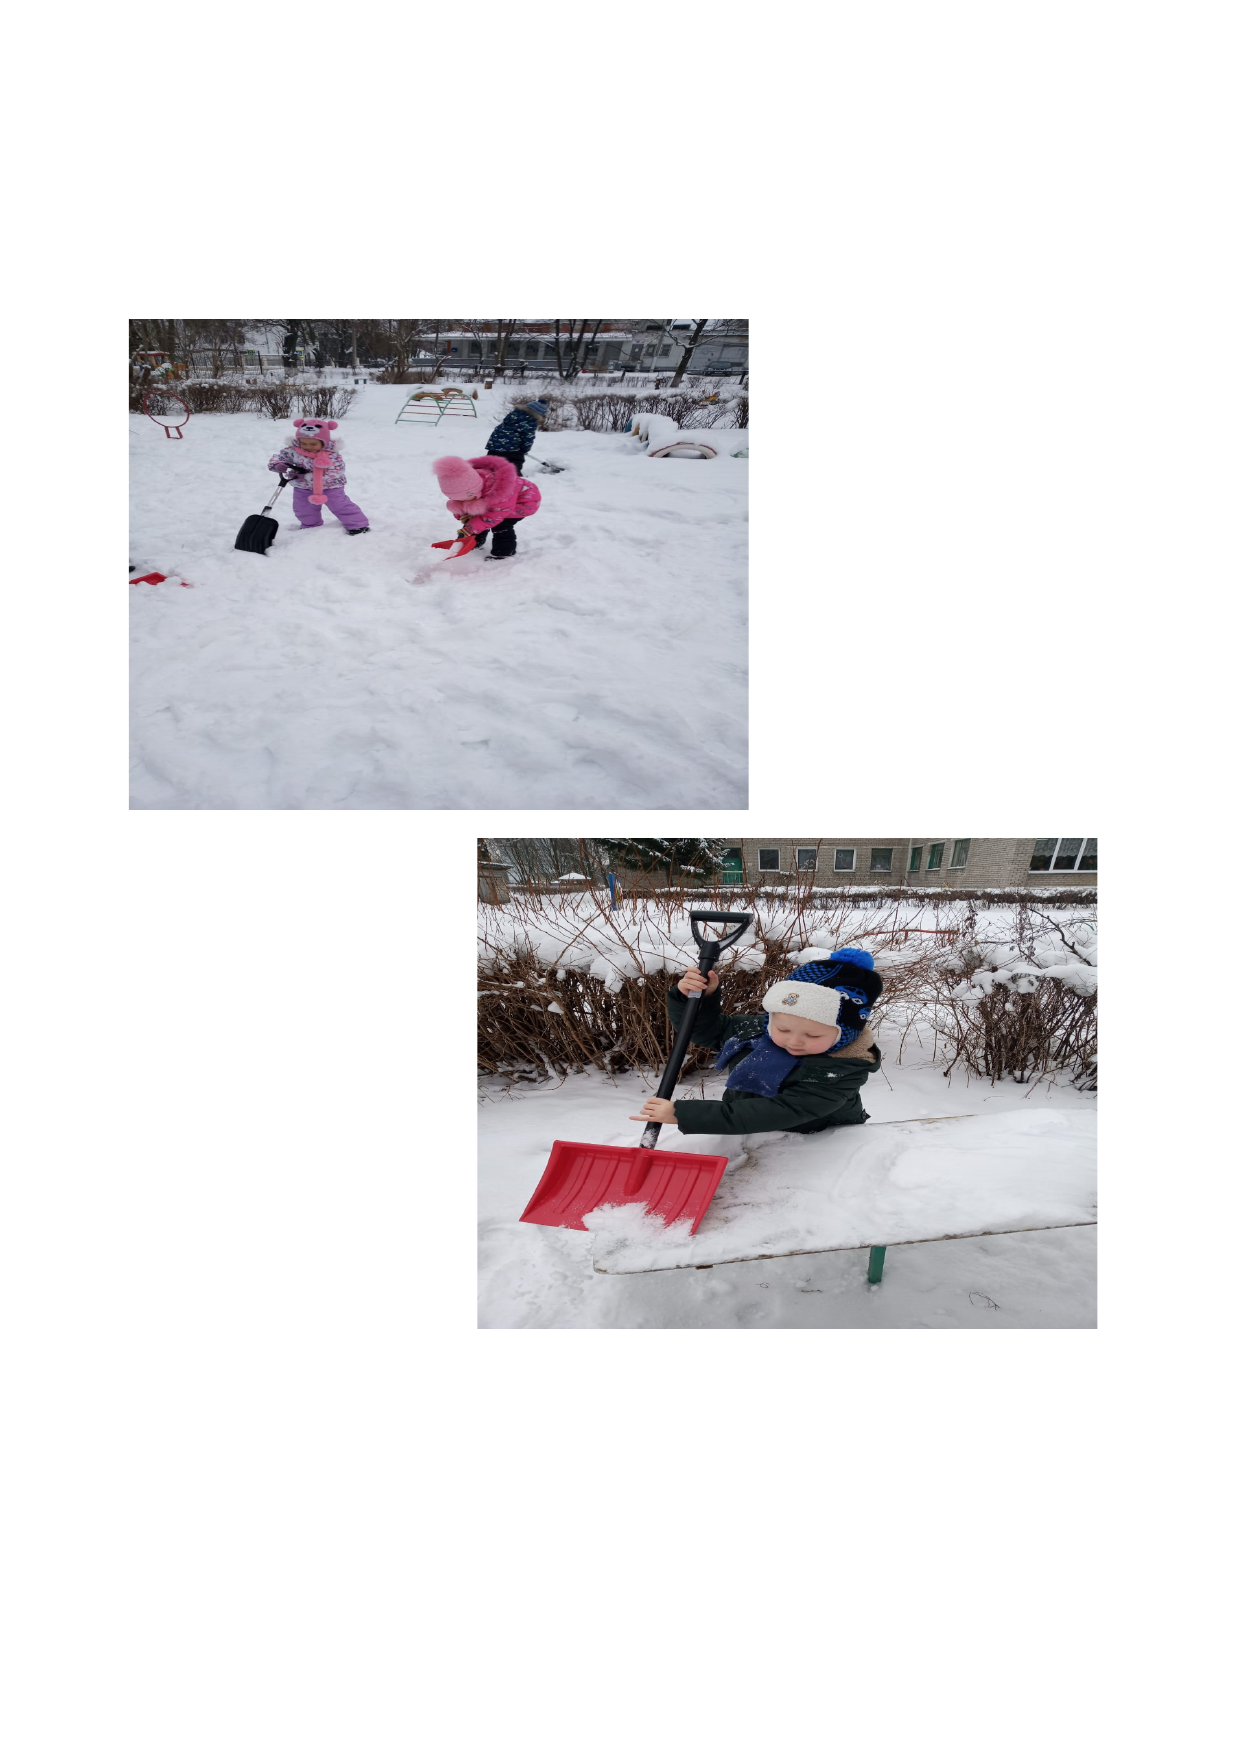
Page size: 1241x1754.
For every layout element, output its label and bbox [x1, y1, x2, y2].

picture [128, 319, 749, 810]
picture [477, 838, 1098, 1329]
